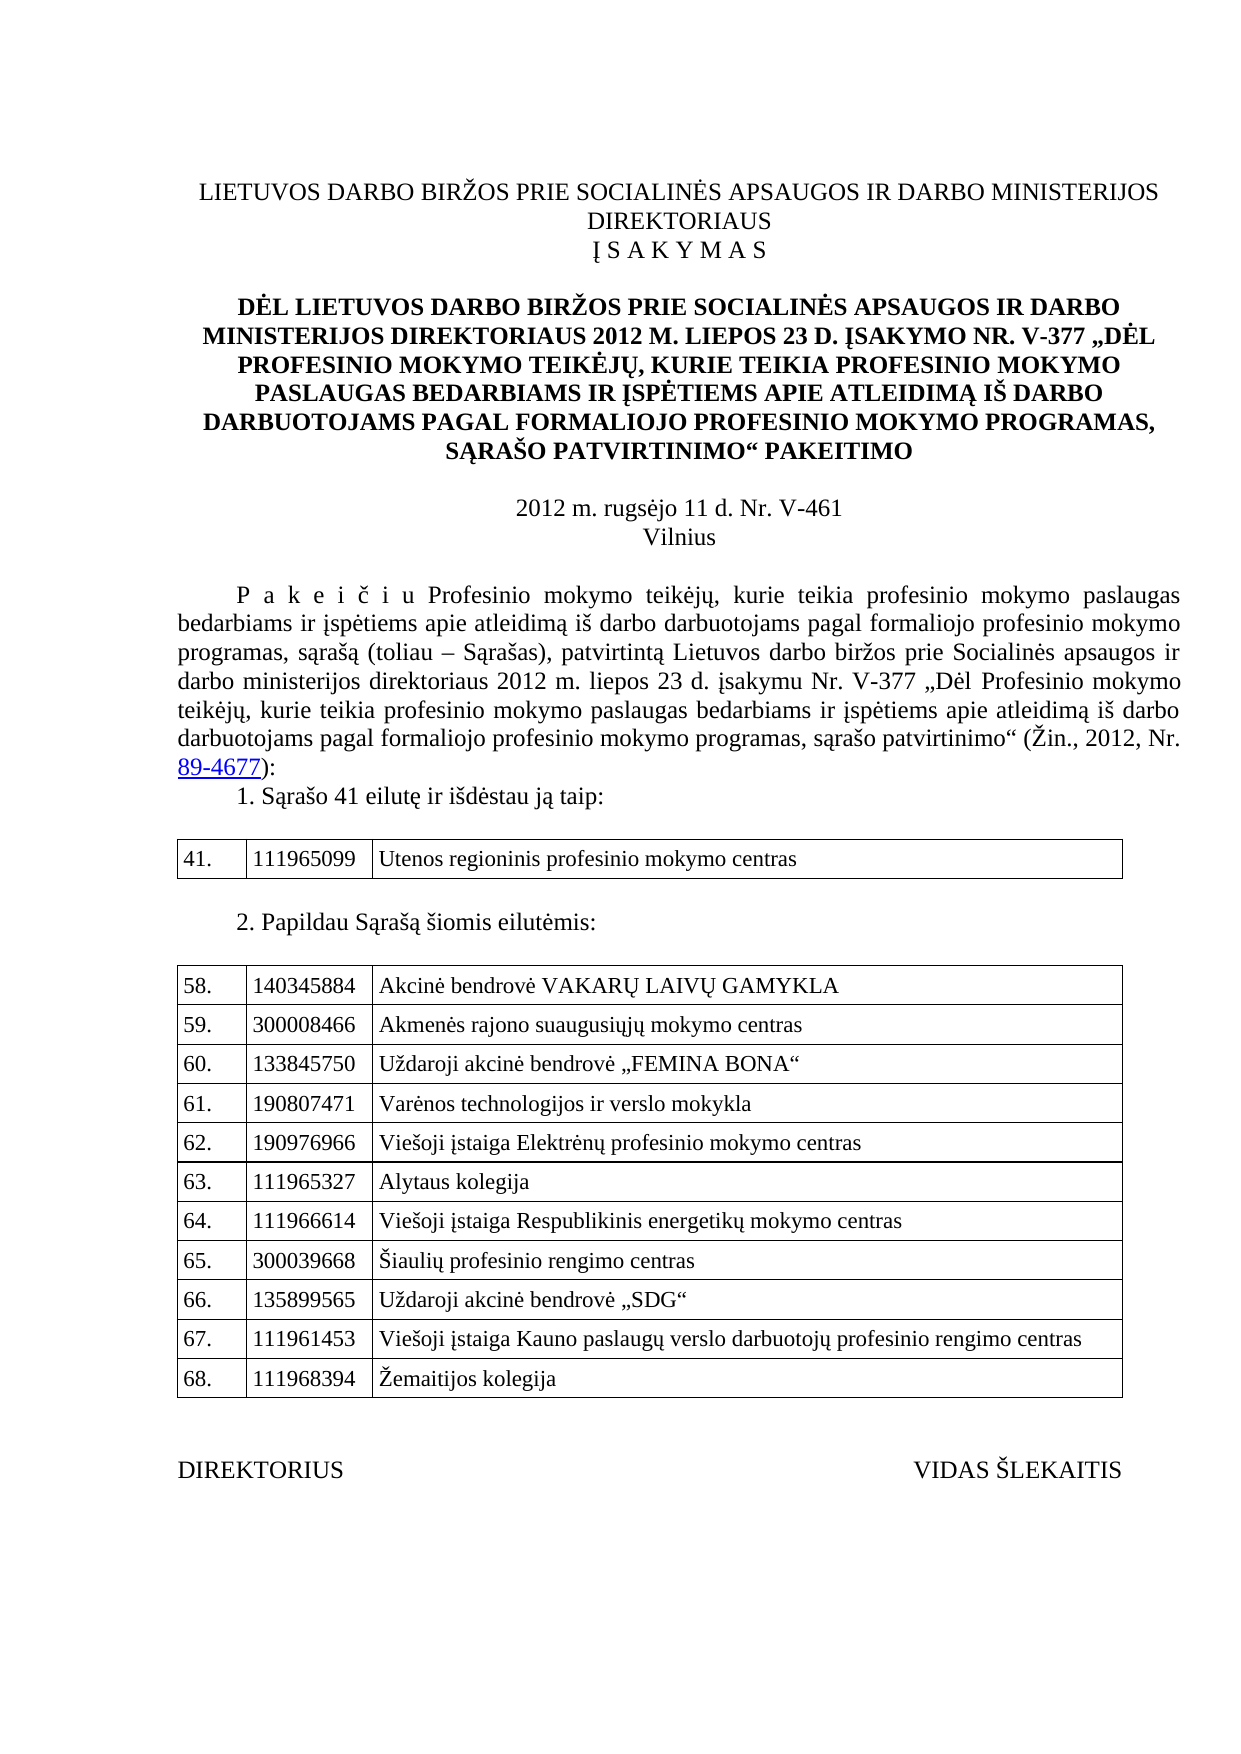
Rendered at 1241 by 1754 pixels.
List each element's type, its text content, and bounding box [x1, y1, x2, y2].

table_cell 135899565 [247, 1280, 372, 1318]
table_cell 66. [178, 1280, 246, 1318]
table_cell 133845750 [247, 1045, 372, 1083]
table_cell Uždaroji akcinė bendrovė „FEMINA BONA“ [373, 1045, 1122, 1083]
table_cell 111961453 [247, 1320, 372, 1358]
text Direktorius Vidas Šlekaitis [177, 1456, 1181, 1484]
table_cell 59. [178, 1005, 246, 1043]
table_cell Akmenės rajono suaugusiųjų mokymo centras [373, 1005, 1122, 1043]
text Vilnius [177, 522, 1181, 551]
table_cell 111965327 [247, 1163, 372, 1201]
table_cell Viešoji įstaiga Respublikinis energetikų mokymo centras [373, 1202, 1122, 1240]
text LIETUVOS DARBO BIRŽOS prie socialinės apsaugos ir darbo ministerijos DIREKTORIAUS [177, 177, 1181, 235]
table_cell Šiaulių profesinio rengimo centras [373, 1241, 1122, 1279]
table_cell Varėnos technologijos ir verslo mokykla [373, 1084, 1122, 1122]
table_cell 62. [178, 1123, 246, 1161]
table_cell 300039668 [247, 1241, 372, 1279]
table_cell Viešoji įstaiga Elektrėnų profesinio mokymo centras [373, 1123, 1122, 1161]
table_cell 300008466 [247, 1005, 372, 1043]
text 2. Papildau Sąrašą šiomis eilutėmis: [177, 907, 1181, 936]
table_header 140345884 [247, 966, 372, 1004]
table_cell Viešoji įstaiga Kauno paslaugų verslo darbuotojų profesinio rengimo centras [373, 1320, 1122, 1358]
table_header 111965099 [247, 840, 372, 878]
table_header Akcinė bendrovė VAKARŲ LAIVŲ GAMYKLA [373, 966, 1122, 1004]
table_cell 67. [178, 1320, 246, 1358]
table_header 58. [178, 966, 246, 1004]
table_cell 64. [178, 1202, 246, 1240]
table_cell 63. [178, 1163, 246, 1201]
text 1. Sąrašo 41 eilutę ir išdėstau ją taip: [177, 781, 1181, 810]
table_cell 61. [178, 1084, 246, 1122]
table_header Utenos regioninis profesinio mokymo centras [373, 840, 1122, 878]
table_cell Uždaroji akcinė bendrovė „SDG“ [373, 1280, 1122, 1318]
table_header 41. [178, 840, 246, 878]
table_cell Alytaus kolegija [373, 1163, 1122, 1201]
table_cell 190807471 [247, 1084, 372, 1122]
table_cell 190976966 [247, 1123, 372, 1161]
table_cell 111968394 [247, 1359, 372, 1397]
text 2012 m. rugsėjo 11 d. Nr. V-461 [177, 493, 1181, 522]
table_cell 68. [178, 1359, 246, 1397]
table_cell 60. [178, 1045, 246, 1083]
text P a k e i č i u Profesinio mokymo teikėjų, kurie teikia profesinio mokymo paslaugas bedarbiams ir įspėtiems apie atleidimą iš darbo darbuotojams pagal formaliojo profesinio mokymo programas, sąrašą (toliau – Sąrašas), patvirtintą Lietuvos darbo biržos prie Socialinės apsaugos ir darbo ministerijos direktoriaus 2012 m. liepos 23 d. įsakymu Nr. V-377 „Dėl profesinio mokymo teikėjų, kurie teikia profesinio mokymo paslaugas bedarbiams ir įspėtiems apie atleidimą iš darbo darbuotojams pagal formaliojo profesinio mokymo programas, sąrašo patvirtinimo“ (Žin., 2012, Nr. 89-4677): [177, 580, 1181, 781]
table_cell 65. [178, 1241, 246, 1279]
text DĖL Lietuvos darbo biržos prie socialinės apsaugos ir darbo ministerijos direktoriaus 2012 m. liepos 23 d. įsakymo Nr. V-377 „Dėl Profesinio mokymo teikėjų, kurie teikia profesinio mokymo paslaugas bedarbiams ir įspėtiems apie atleidimą iš darbo darbuotojams pagal formaliojo profesinio mokymo programas, sąrašo patvirtinimo“ pakeitimo [177, 292, 1181, 465]
table_cell 111966614 [247, 1202, 372, 1240]
table_cell Žemaitijos kolegija [373, 1359, 1122, 1397]
text Į S A K Y M A S [177, 235, 1181, 263]
